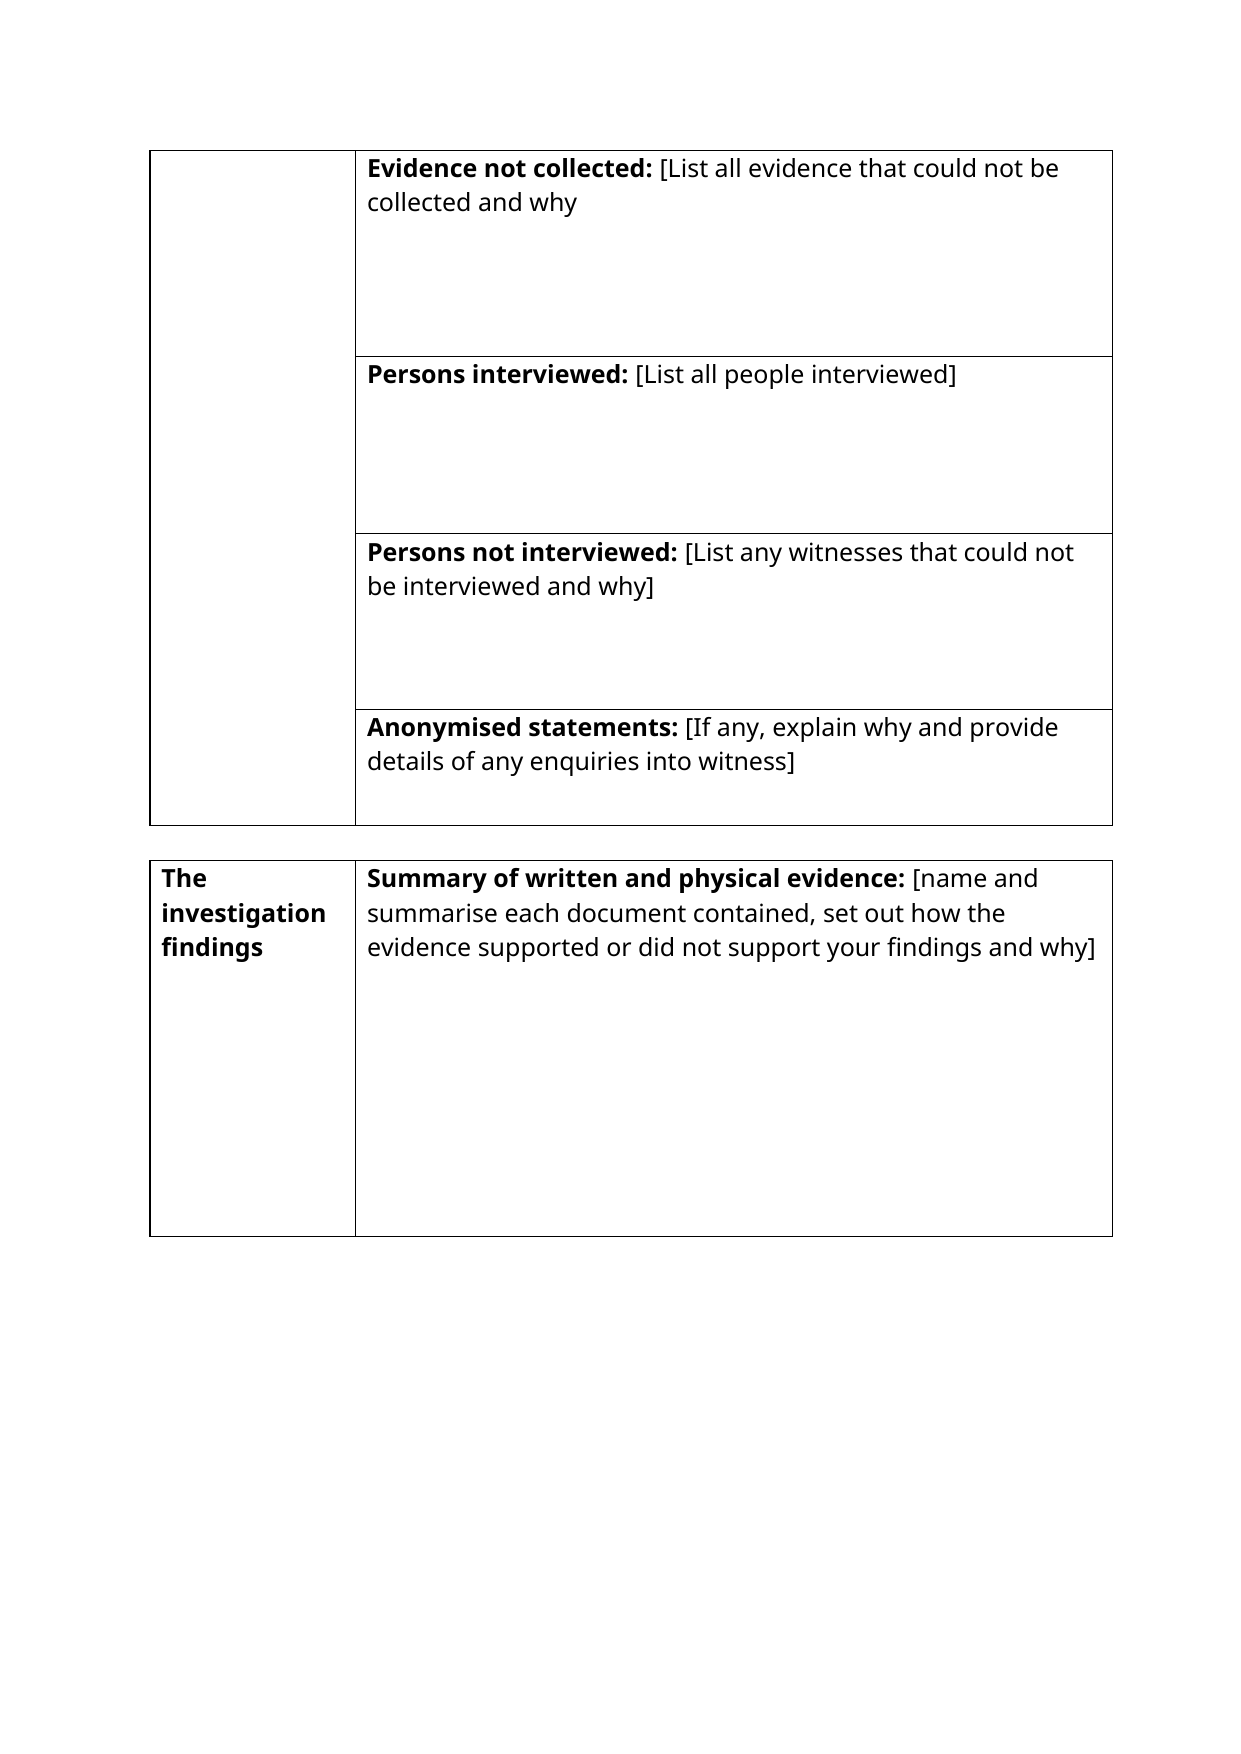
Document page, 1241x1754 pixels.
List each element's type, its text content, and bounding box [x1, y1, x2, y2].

table_header Summary of written and physical evidence: [name and summarise each document contained, set out how the evidence supported or did not support your findings and why] [356, 861, 1112, 1236]
table_cell Evidence not collected: [List all evidence that could not be collected and why [356, 151, 1112, 356]
table_cell Anonymised statements: [If any, explain why and provide details of any enquiries into witness] [356, 710, 1112, 825]
table_header The investigation findings [151, 861, 355, 1236]
table_cell Persons not interviewed: [List any witnesses that could not be interviewed and why] [356, 534, 1112, 709]
table_cell Persons interviewed: [List all people interviewed] [356, 357, 1112, 533]
